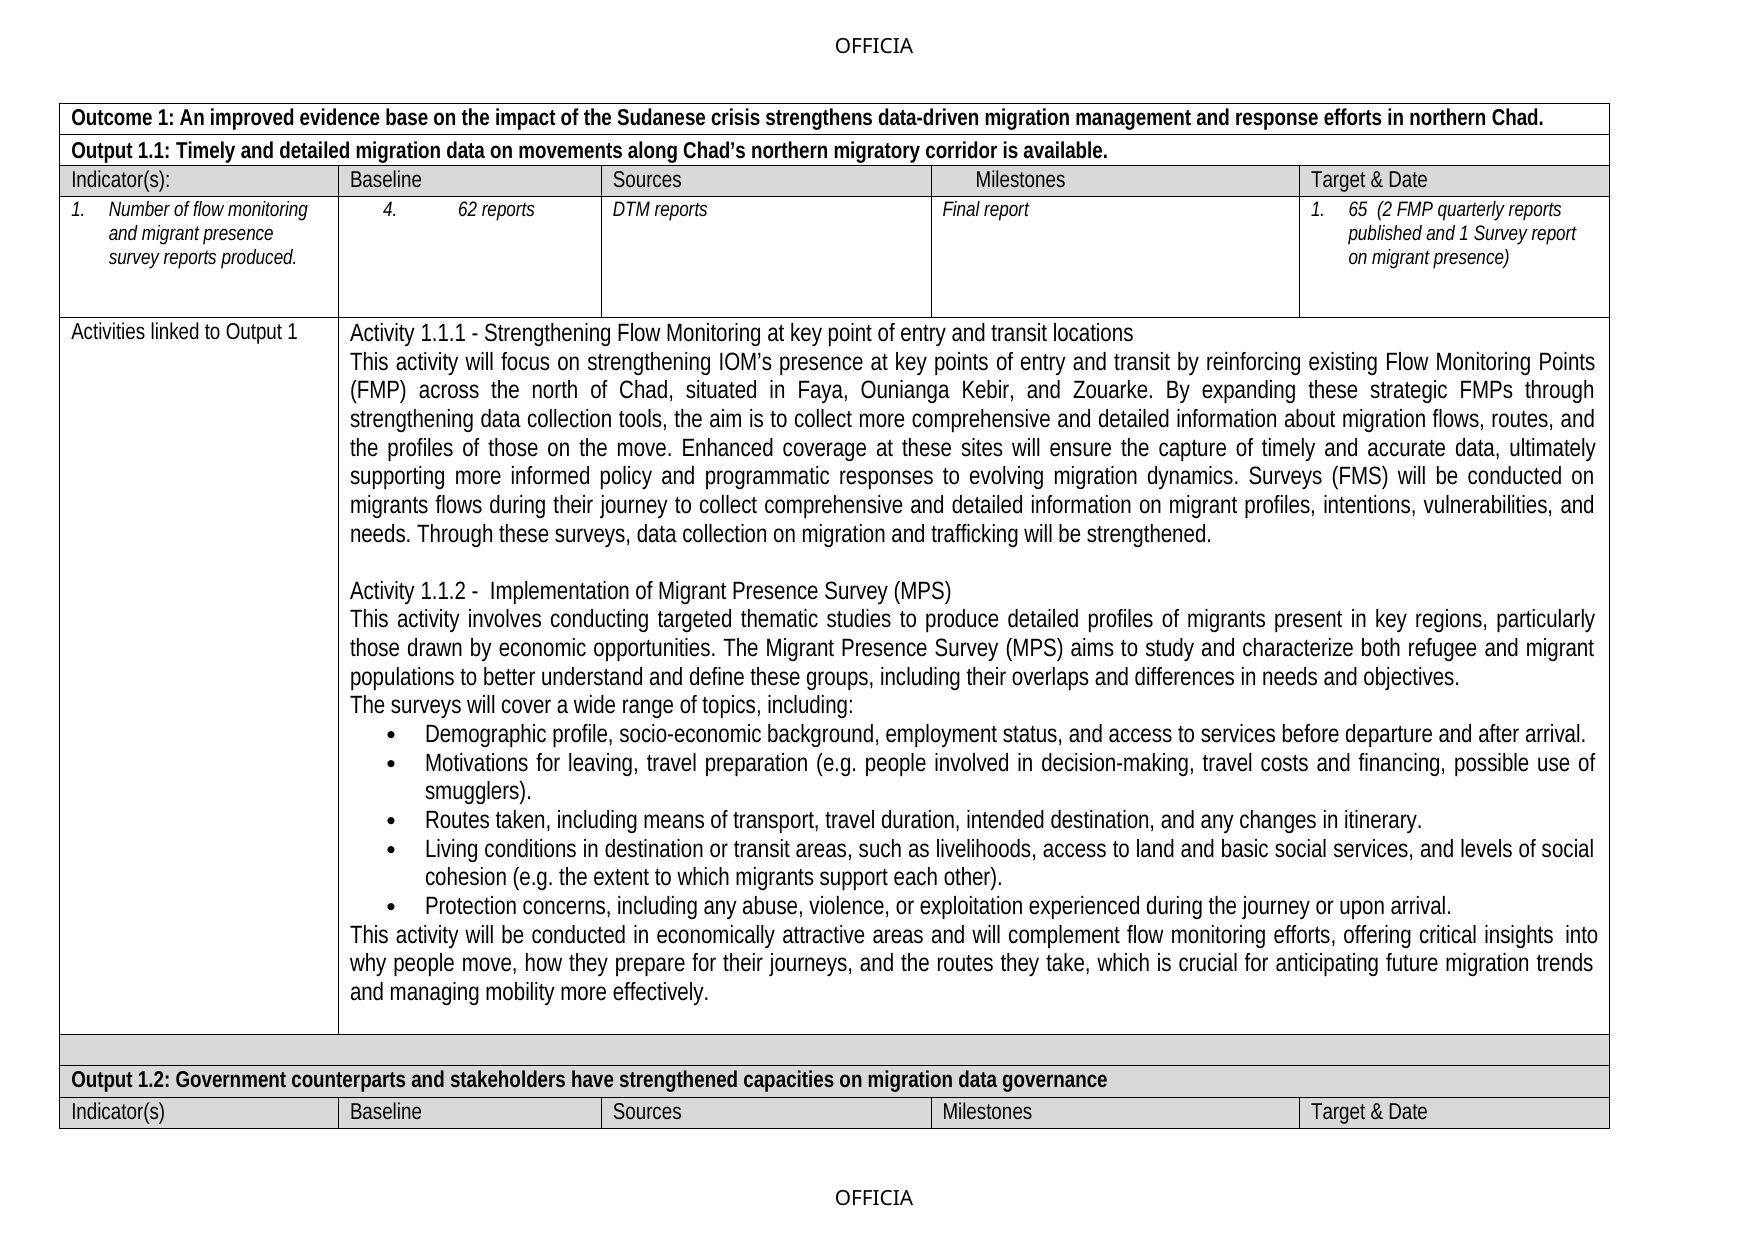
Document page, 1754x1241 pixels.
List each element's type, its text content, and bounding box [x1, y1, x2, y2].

table_cell Sources [602, 1098, 931, 1128]
table_cell Output 1.2: Government counterparts and stakeholders have strengthened capacities on migration data governance [60, 1066, 1609, 1097]
table_cell Indicator(s) [60, 1098, 338, 1128]
table_cell Final report [932, 197, 1299, 317]
table_cell Sources [602, 166, 931, 196]
table_cell Milestones [932, 166, 1299, 196]
table_cell 65 (2 FMP quarterly reports published and 1 Survey report on migrant presence) [1300, 197, 1609, 317]
table_cell Baseline [339, 1098, 601, 1128]
table_cell Milestones [932, 1098, 1299, 1128]
table_cell Number of flow monitoring and migrant presence survey reports produced. [60, 197, 338, 317]
table_cell Output 1.1: Timely and detailed migration data on movements along Chad’s northern migratory corridor is available. [60, 135, 1609, 165]
table_cell Target & Date [1300, 1098, 1609, 1128]
table_cell Activities linked to Output 1 [60, 318, 338, 1034]
table_cell DTM reports [602, 197, 931, 317]
table_cell Baseline [339, 166, 601, 196]
table_cell Activity 1.1.1 - Strengthening Flow Monitoring at key point of entry and transit locations This activity will focus on strengthening IOM’s presence at key points of entry and transit by reinforcing existing Flow Monitoring Points (FMP) across the north of Chad, situated in Faya, Ounianga Kebir, and Zouarke. By expanding these strategic FMPs through strengthening data collection tools, the aim is to collect more comprehensive and detailed information about migration flows, routes, and the profiles of those on the move. Enhanced coverage at these sites will ensure the capture of timely and accurate data, ultimately supporting more informed policy and programmatic responses to evolving migration dynamics. Surveys (FMS) will be conducted on migrants flows during their journey to collect comprehensive and detailed information on migrant profiles, intentions, vulnerabilities, and needs. Through these surveys, data collection on migration and trafficking will be strengthened. Activity 1.1.2 - Implementation of Migrant Presence Survey (MPS) This activity involves conducting targeted thematic studies to produce detailed profiles of migrants present in key regions, particularly those drawn by economic opportunities. The Migrant Presence Survey (MPS) aims to study and characterize both refugee and migrant populations to better understand and define these groups, including their overlaps and differences in needs and objectives. The surveys will cover a wide range of topics, including: Demographic profile, socio-economic background, employment status, and access to services before departure and after arrival. Motivations for leaving, travel preparation (e.g. people involved in decision-making, travel costs and financing, possible use of smugglers). Routes taken, including means of transport, travel duration, intended destination, and any changes in itinerary. Living conditions in destination or transit areas, such as livelihoods, access to land and basic social services, and levels of social cohesion (e.g. the extent to which migrants support each other). Protection concerns, including any abuse, violence, or exploitation experienced during the journey or upon arrival. This activity will be conducted in economically attractive areas and will complement flow monitoring efforts, offering critical insights into why people move, how they prepare for their journeys, and the routes they take, which is crucial for anticipating future migration trends and managing mobility more effectively. [339, 318, 1609, 1034]
table_cell Target & Date [1300, 166, 1609, 196]
table_cell [60, 1035, 1609, 1065]
table_cell Indicator(s): [60, 166, 338, 196]
table_cell 62 reports [339, 197, 601, 317]
table_cell Outcome 1: An improved evidence base on the impact of the Sudanese crisis strengthens data-driven migration management and response efforts in northern Chad. [60, 104, 1609, 134]
